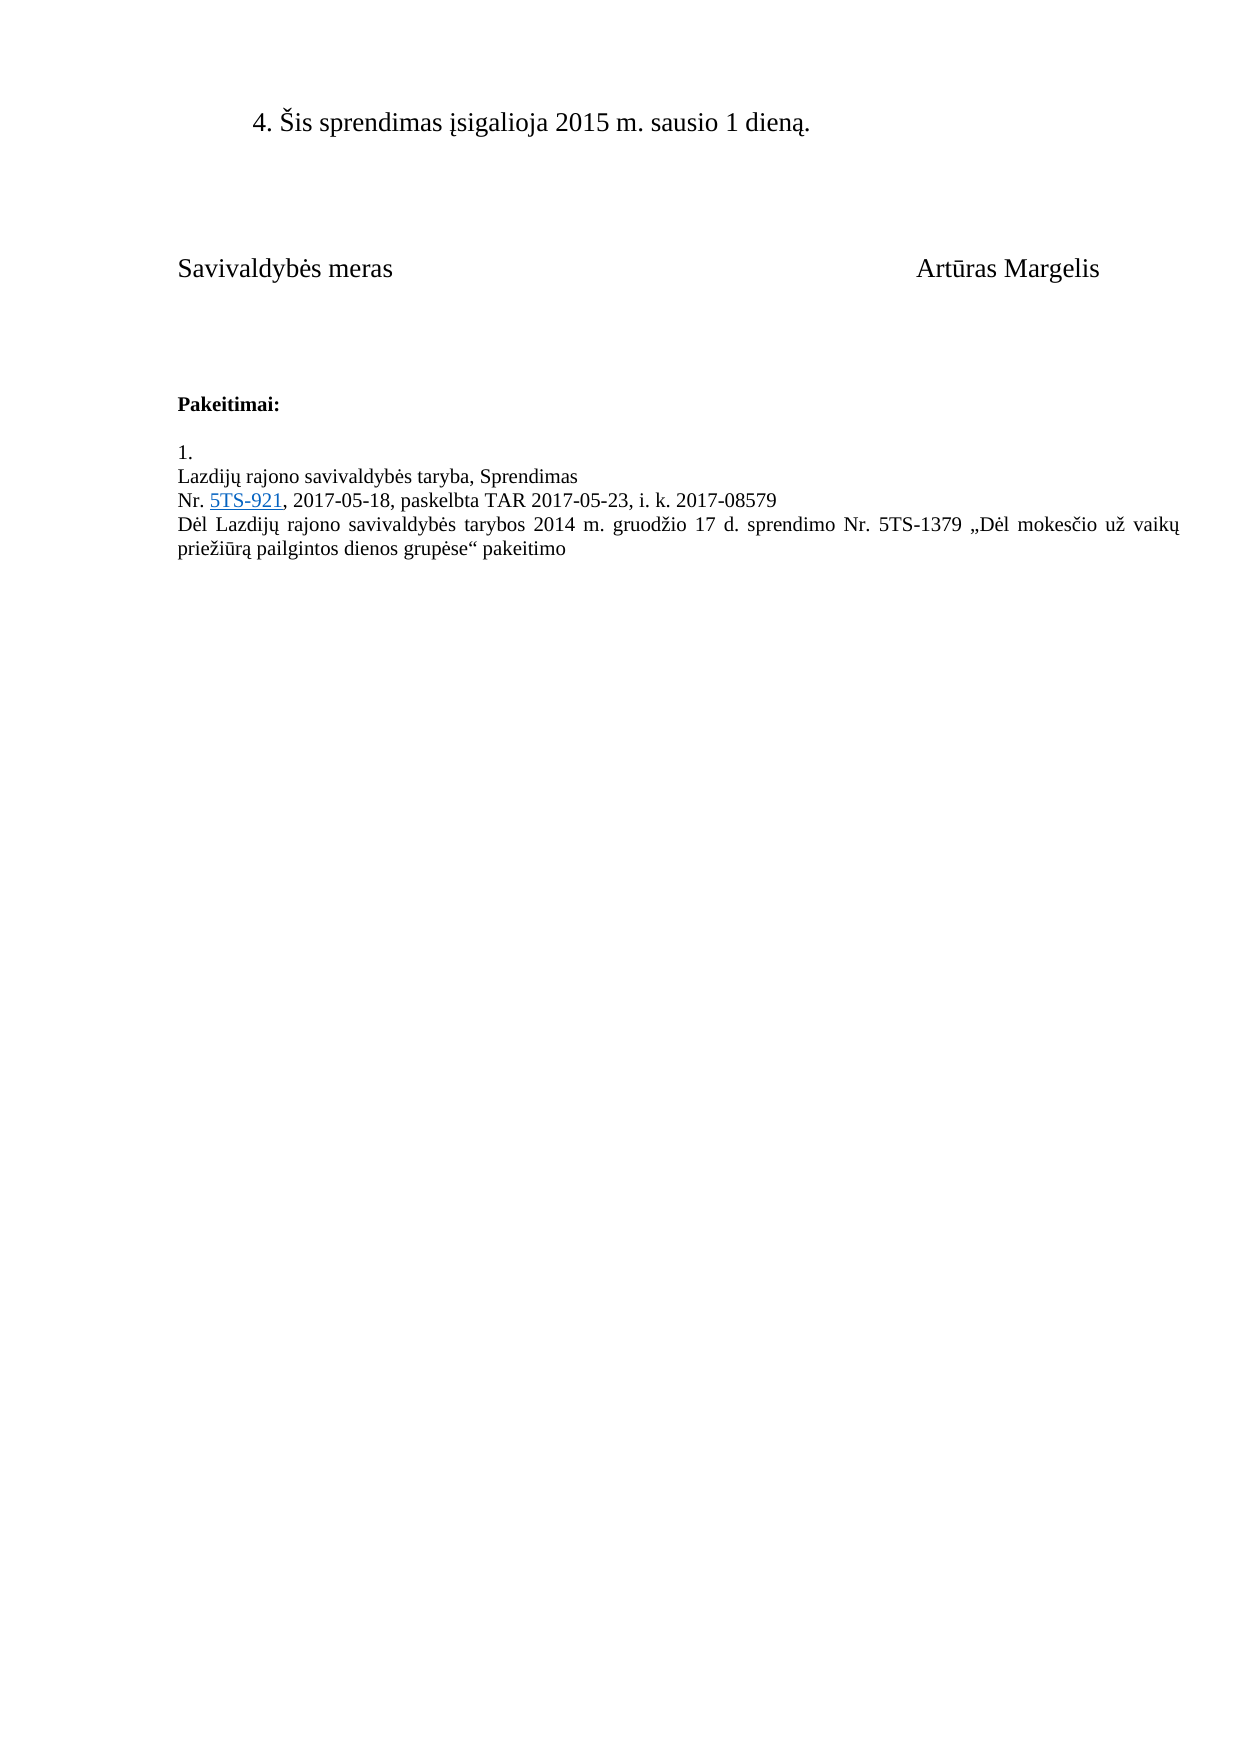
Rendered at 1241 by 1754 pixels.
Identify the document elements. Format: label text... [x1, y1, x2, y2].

text Lazdijų rajono savivaldybės taryba, Sprendimas [177, 464, 1181, 488]
text 4. Šis sprendimas įsigalioja 2015 m. sausio 1 dieną. [177, 106, 1181, 137]
text Pakeitimai: [177, 392, 1181, 416]
text 1. [177, 440, 1181, 464]
text Savivaldybės meras Artūras Margelis [177, 252, 1181, 284]
text Nr. 5TS-921, 2017-05-18, paskelbta TAR 2017-05-23, i. k. 2017-08579 [177, 488, 1181, 512]
text Dėl Lazdijų rajono savivaldybės tarybos 2014 m. gruodžio 17 d. sprendimo Nr. 5TS-1379 „Dėl mokesčio už vaikų priežiūrą pailgintos dienos grupėse“ pakeitimo [177, 512, 1181, 560]
